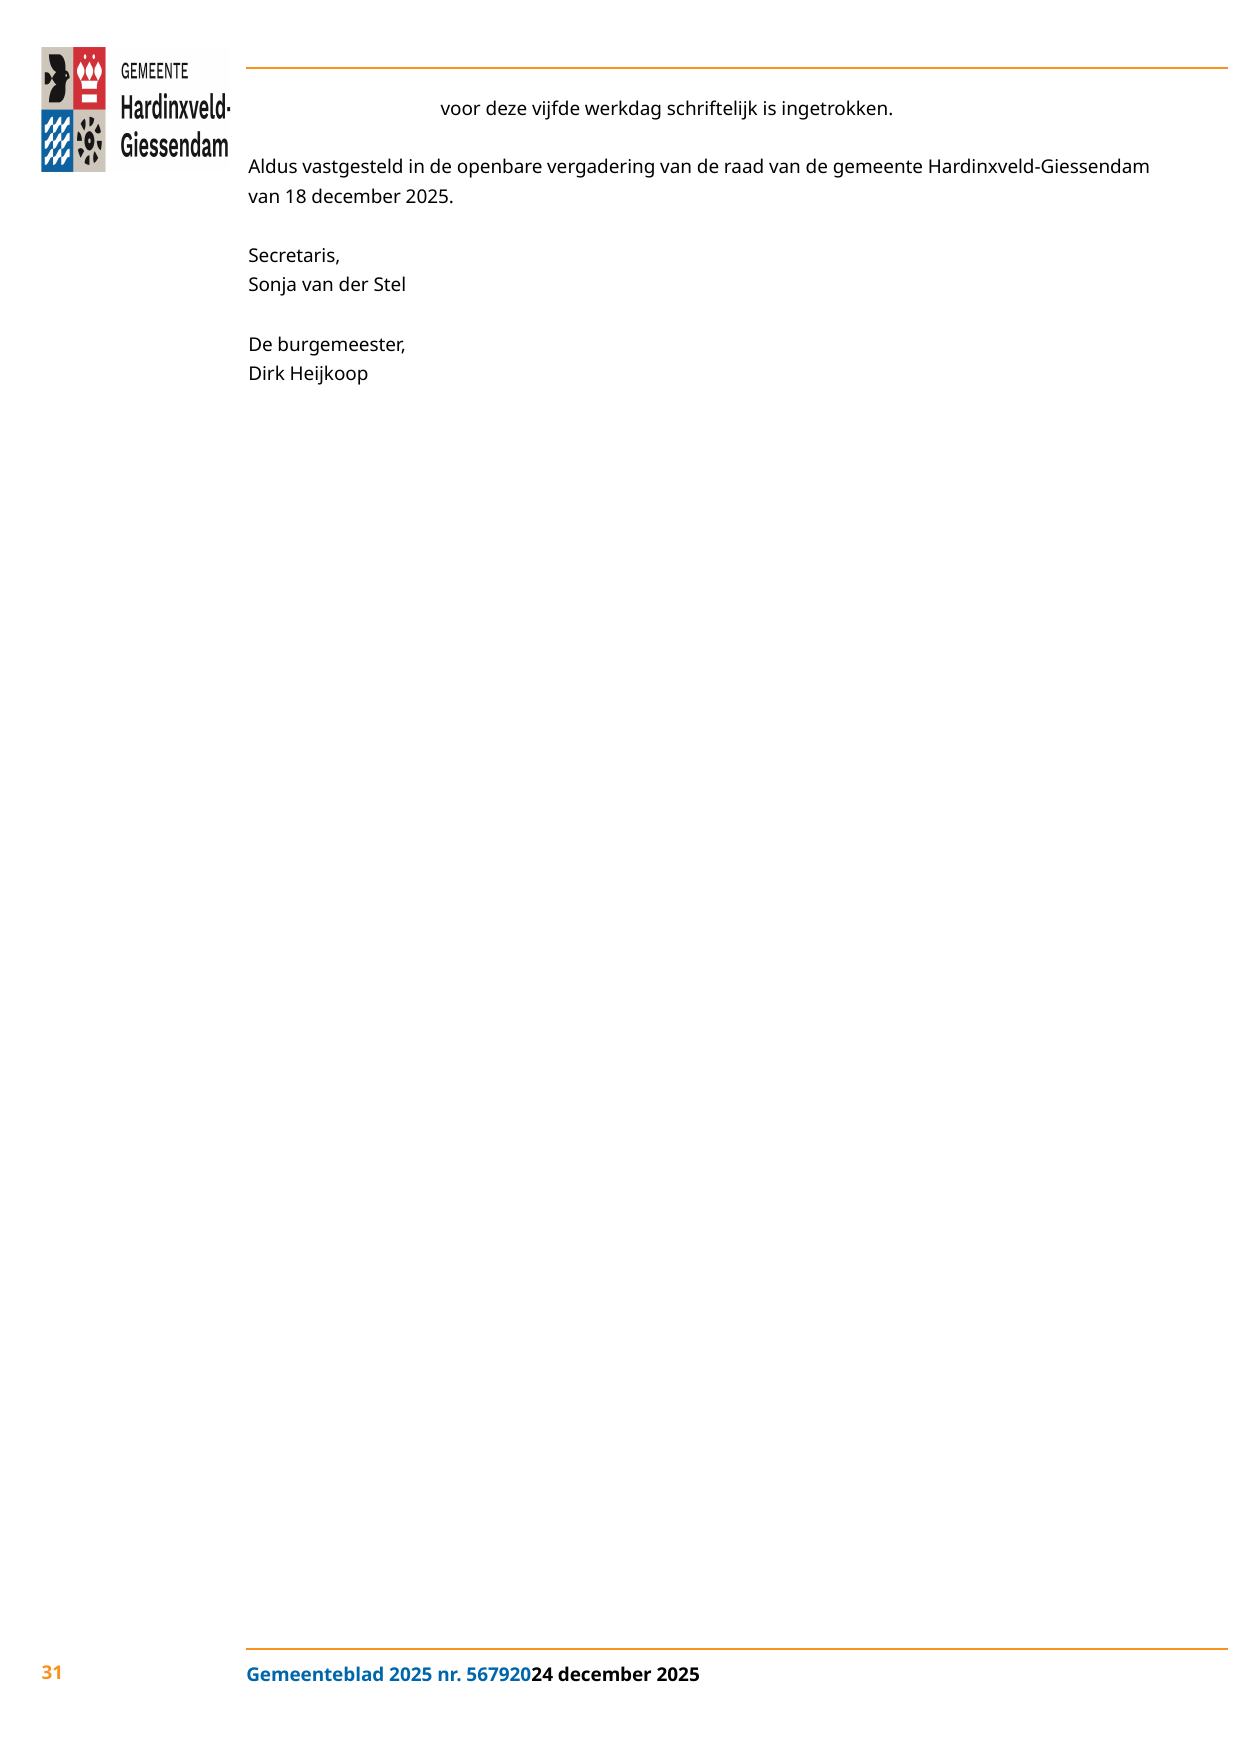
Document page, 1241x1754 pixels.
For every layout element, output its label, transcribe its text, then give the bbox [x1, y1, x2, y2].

table_cell [959, 95, 1152, 121]
table_cell [248, 95, 440, 121]
picture [41, 47, 231, 172]
text De burgemeester, [248, 331, 1152, 357]
text Aldus vastgesteld in de openbare vergadering van de raad van de gemeente Hardinxveld-Giessendam van 18 december 2025. [248, 153, 1152, 209]
table_cell voor deze vijfde werkdag schriftelijk is ingetrokken. [440, 95, 959, 121]
text Sonja van der Stel [248, 272, 1152, 297]
text Secretaris, [248, 242, 1152, 268]
text Dirk Heijkoop [248, 360, 1152, 386]
